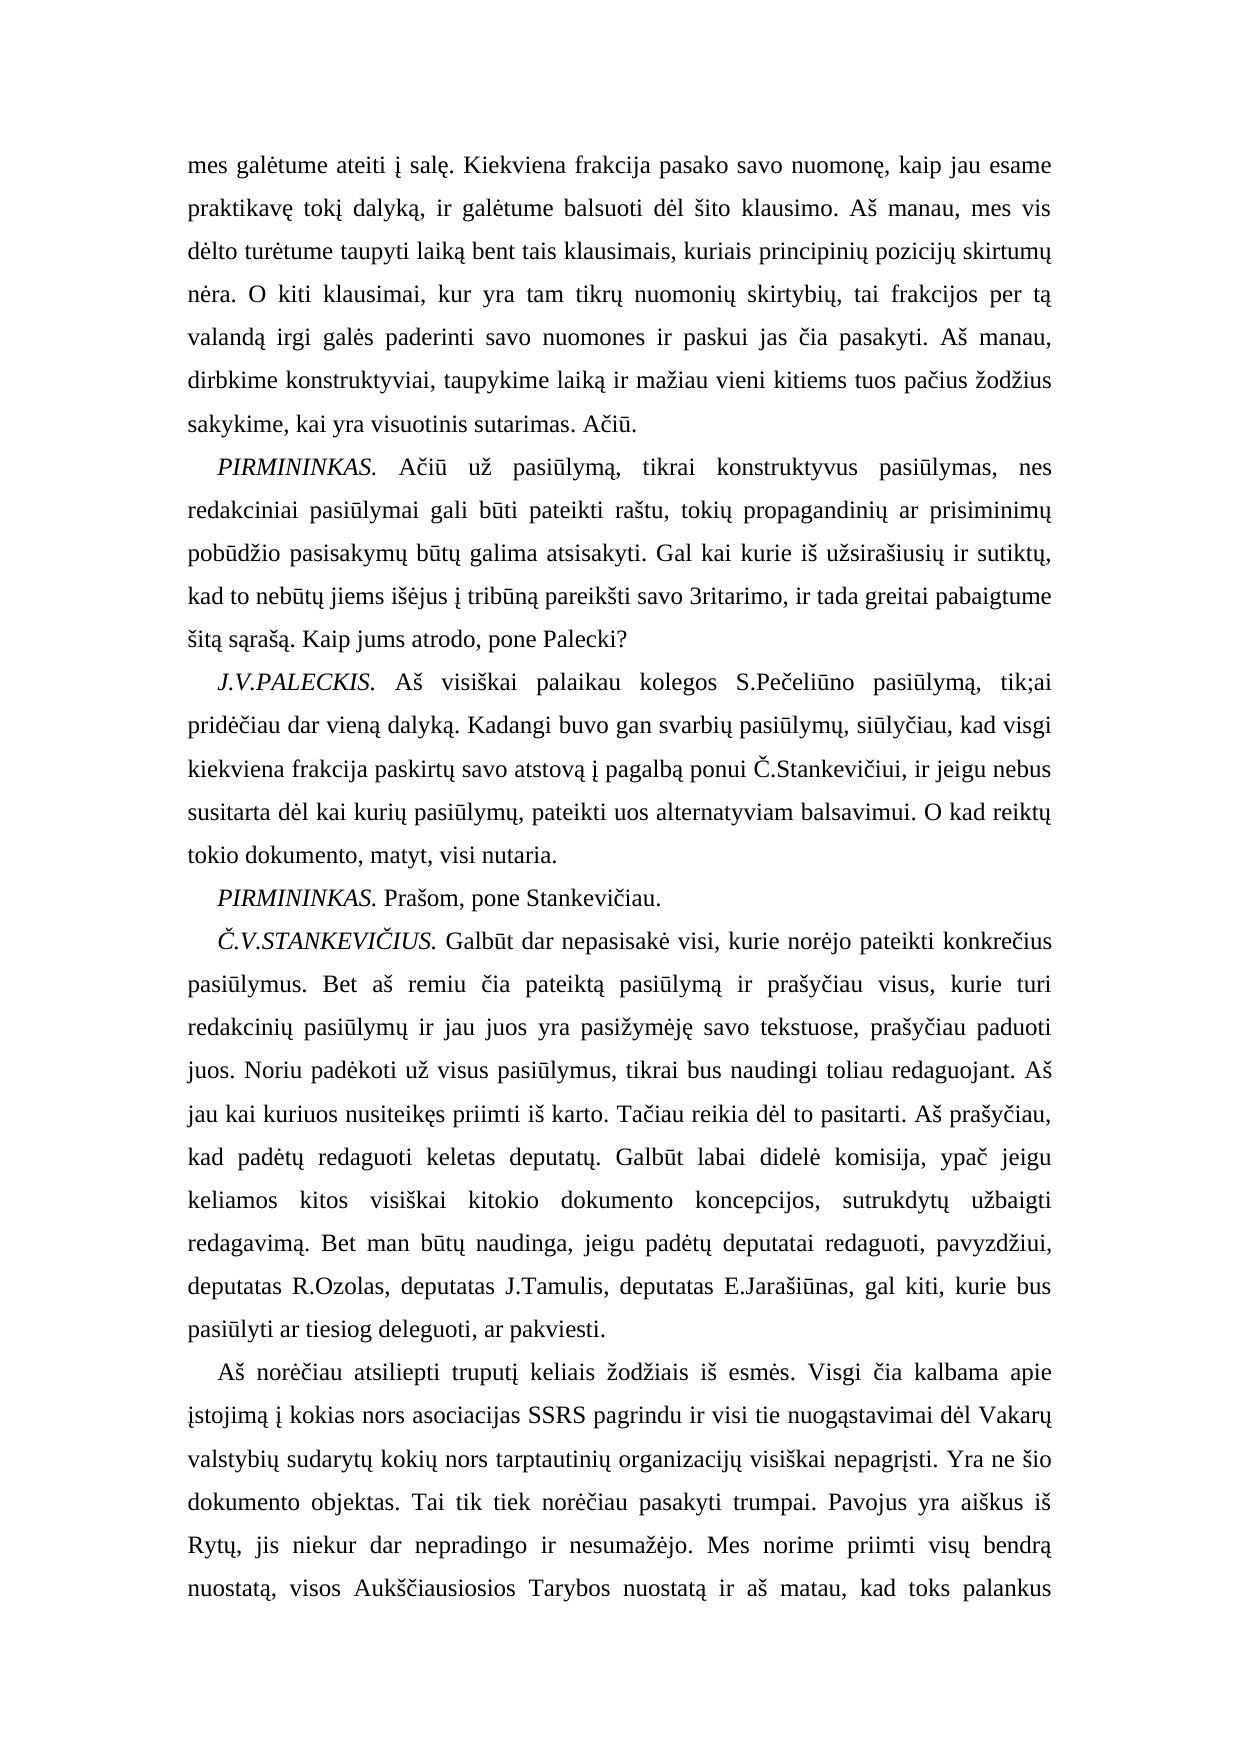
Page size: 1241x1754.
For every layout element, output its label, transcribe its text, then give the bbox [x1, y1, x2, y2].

text Č.V.STANKEVIČIUS. Galbūt dar nepasisakė visi, kurie norėjo pateikti konkrečius pasiūlymus. Bet aš remiu čia pateiktą pasiūlymą ir prašyčiau visus, kurie turi redakcinių pasiūlymų ir jau juos yra pasižymėję savo tekstuose, prašyčiau paduoti juos. Noriu padėkoti už visus pasiūlymus, tikrai bus naudingi toliau redaguojant. Aš jau kai kuriuos nusiteikęs priimti iš karto. Tačiau reikia dėl to pasitarti. Aš prašyčiau, kad padėtų redaguoti keletas deputatų. Galbūt labai didelė komisija, ypač jeigu keliamos kitos visiškai kitokio dokumento koncepcijos, sutrukdytų užbaigti redagavimą. Bet man būtų naudinga, jeigu padėtų deputatai redaguoti, pavyzdžiui, deputatas R.Ozolas, deputatas J.Tamulis, deputatas E.Jarašiūnas, gal kiti, kurie bus pasiūlyti ar tiesiog deleguoti, ar pakviesti. [187, 926, 1053, 1343]
text PIRMININKAS. Prašom, pone Stankevičiau. [187, 883, 1053, 912]
text PIRMININKAS. Ačiū už pasiūlymą, tikrai konstruktyvus pasiūlymas, nes redakciniai pasiūlymai gali būti pateikti raštu, tokių propagandinių ar prisiminimų pobūdžio pasisakymų būtų galima atsisakyti. Gal kai kurie iš užsirašiusių ir sutiktų, kad to nebūtų jiems išėjus į tribūną pareikšti savo 3ritarimo, ir tada greitai pabaigtume šitą sąrašą. Kaip jums atrodo, pone Palecki? [187, 452, 1053, 653]
text mes galėtume ateiti į salę. Kiekviena frakcija pasako savo nuomonę, kaip jau esame praktikavę tokį dalyką, ir galėtume balsuoti dėl šito klausimo. Aš manau, mes vis dėlto turėtume taupyti laiką bent tais klausimais, kuriais principinių pozicijų skirtumų nėra. O kiti klausimai, kur yra tam tikrų nuomonių skirtybių, tai frakcijos per tą valandą irgi galės paderinti savo nuomones ir paskui jas čia pasakyti. Aš manau, dirbkime konstruktyviai, taupykime laiką ir mažiau vieni kitiems tuos pačius žodžius sakykime, kai yra visuotinis sutarimas. Ačiū. [187, 150, 1053, 437]
text Aš norėčiau atsiliepti truputį keliais žodžiais iš esmės. Visgi čia kalbama apie įstojimą į kokias nors asociacijas SSRS pagrindu ir visi tie nuogąstavimai dėl Vakarų valstybių sudarytų kokių nors tarptautinių organizacijų visiškai nepagrįsti. Yra ne šio dokumento objektas. Tai tik tiek norėčiau pasakyti trumpai. Pavojus yra aiškus iš Rytų, jis niekur dar nepradingo ir nesumažėjo. Mes norime priimti visų bendrą nuostatą, visos Aukščiausiosios Tarybos nuostatą ir aš matau, kad toks palankus [187, 1357, 1053, 1602]
text J.V.PALECKIS. Aš visiškai palaikau kolegos S.Pečeliūno pasiūlymą, tik;ai pridėčiau dar vieną dalyką. Kadangi buvo gan svarbių pasiūlymų, siūlyčiau, kad visgi kiekviena frakcija paskirtų savo atstovą į pagalbą ponui Č.Stankevičiui, ir jeigu nebus susitarta dėl kai kurių pasiūlymų, pateikti uos alternatyviam balsavimui. O kad reiktų tokio dokumento, matyt, visi nutaria. [187, 667, 1053, 869]
